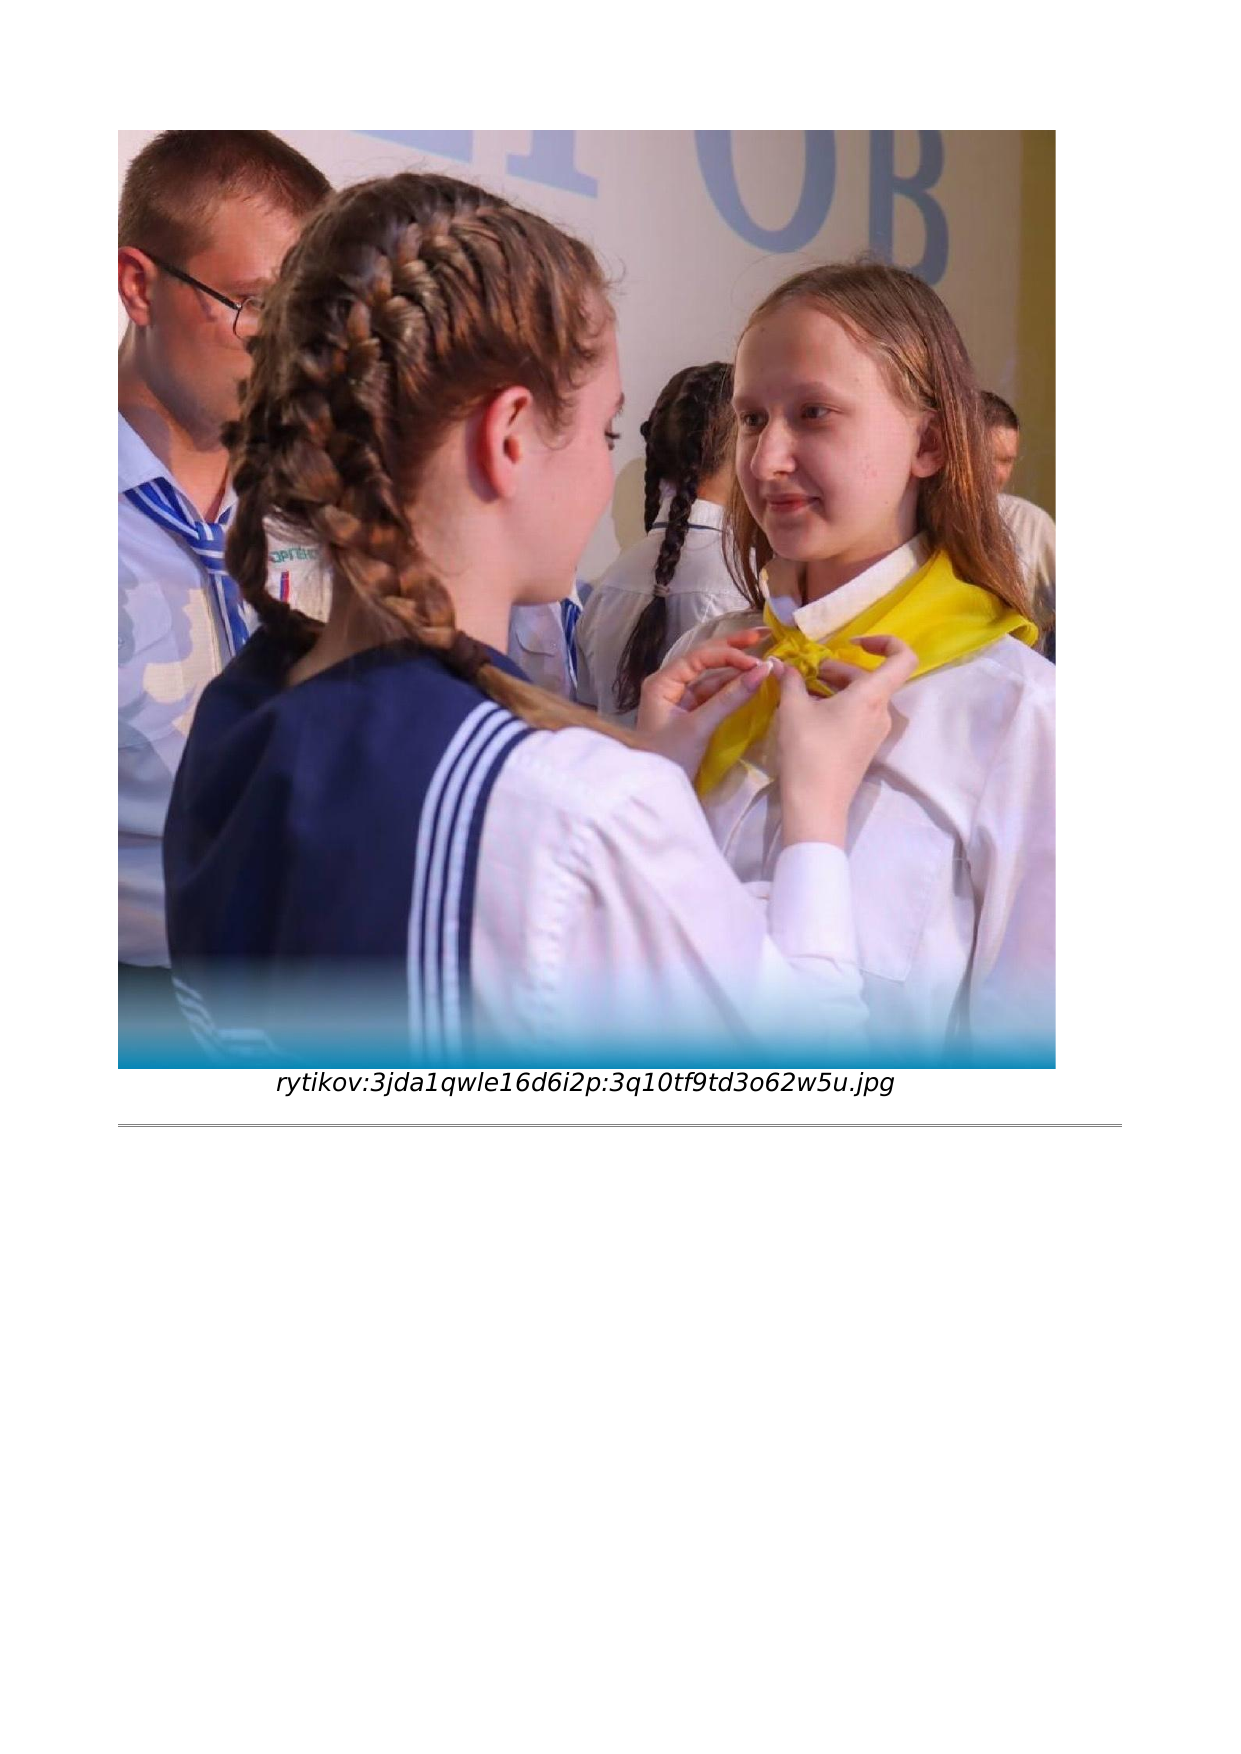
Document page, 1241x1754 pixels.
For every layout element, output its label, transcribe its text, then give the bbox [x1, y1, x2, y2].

picture [118, 130, 1056, 1069]
text rytikov:3jda1qwle16d6i2p:3q10tf9td3o62w5u.jpg [118, 1069, 1056, 1097]
